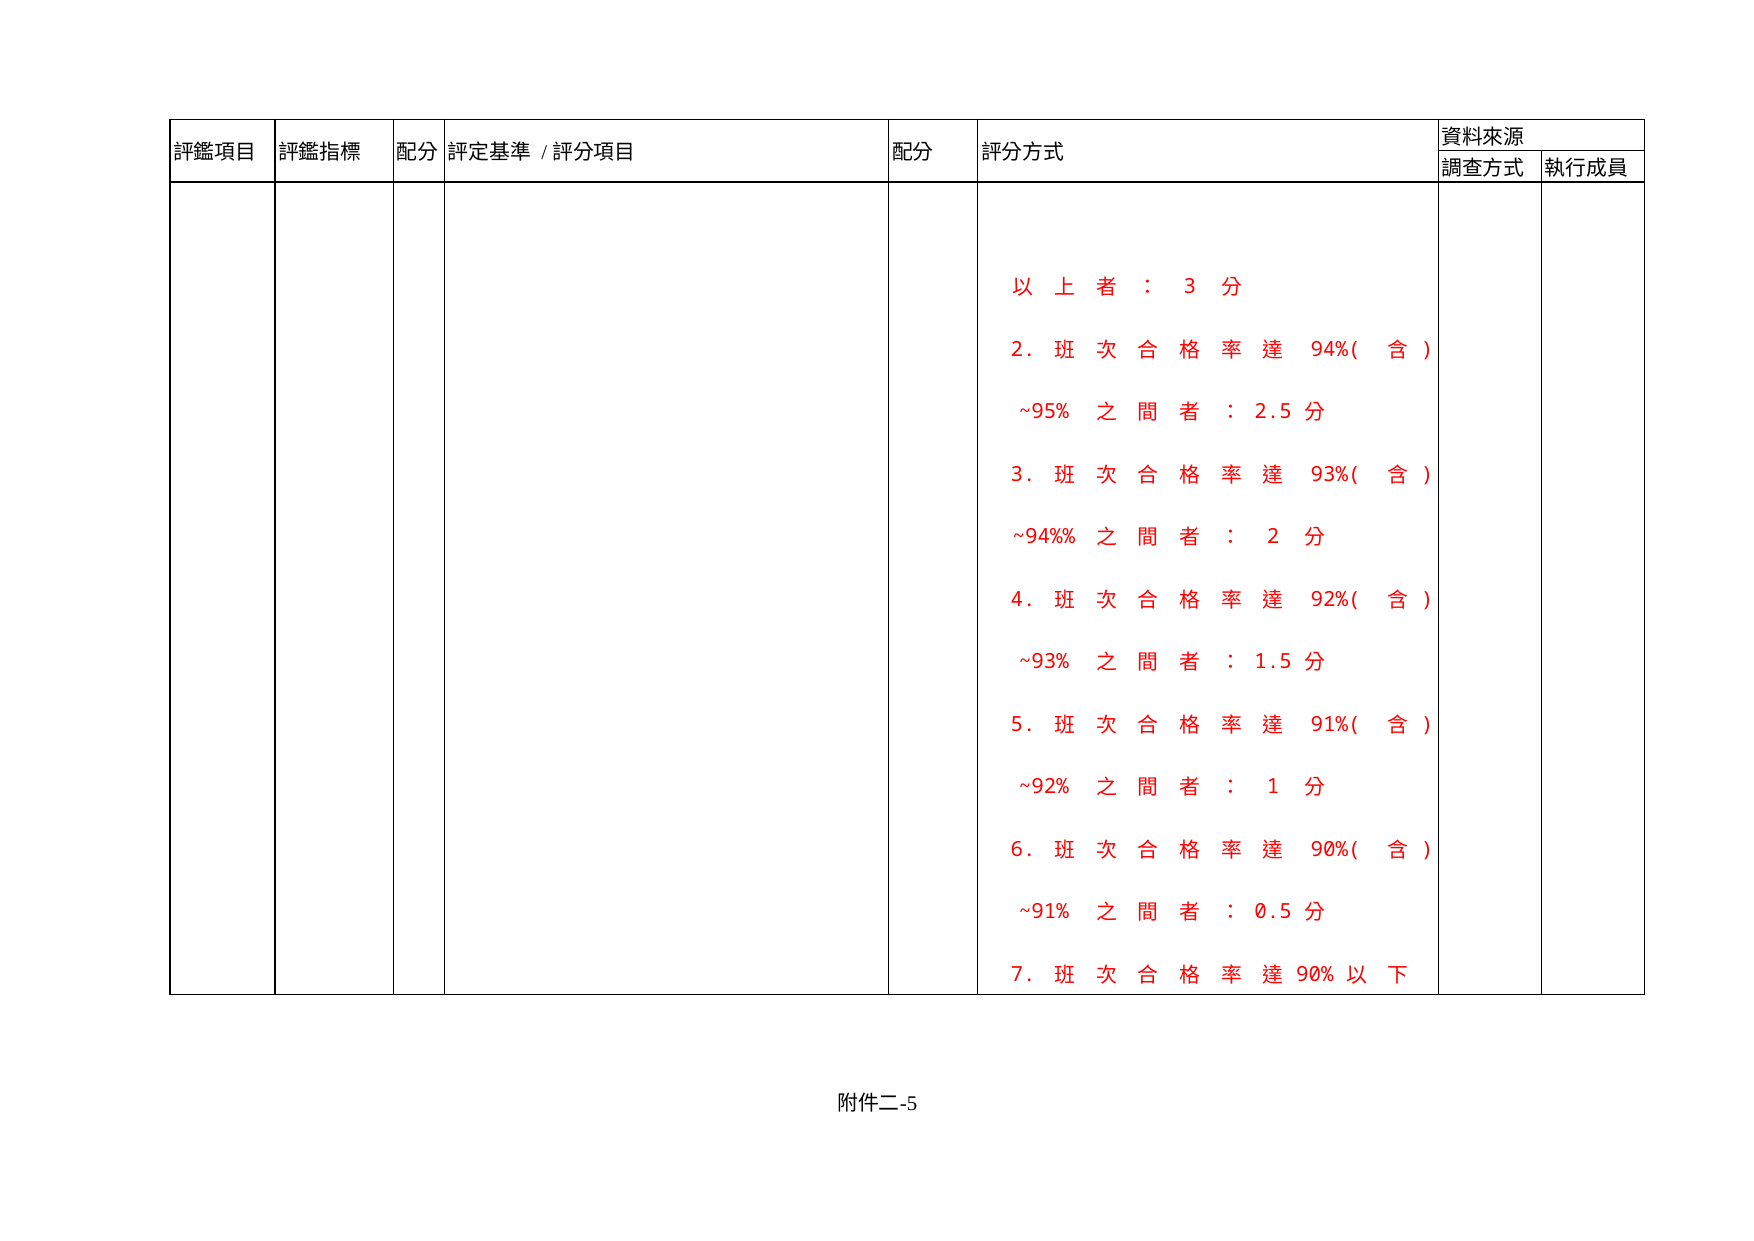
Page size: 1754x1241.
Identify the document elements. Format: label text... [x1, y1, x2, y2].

table_cell 執行成員 [1542, 151, 1644, 181]
table_cell [445, 183, 888, 994]
table_cell [1542, 183, 1644, 994]
table_header 資料來源 [1439, 120, 1644, 150]
table_header 評鑑項目 [171, 120, 274, 181]
table_header 配分 [394, 120, 444, 181]
table_cell 調查方式 [1439, 151, 1541, 181]
table_cell [889, 183, 977, 994]
table_header 評分方式 [978, 120, 1438, 181]
table_cell [171, 183, 274, 994]
table_header 配分 [889, 120, 977, 181]
table_cell 以上者：3分 2.班次合格率達94%(含)~95%之間者：2.5分 3.班次合格率達93%(含)~94%%之間者：2分 4.班次合格率達92%(含)~93%之間者：1.5分 5.班次合格率達91%(含)~92%之間者：1分 6.班次合格率達90%(含)~91%之間者：0.5分 7.班次合格率達90%以下 [978, 183, 1438, 994]
table_cell [276, 183, 393, 994]
table_cell [394, 183, 444, 994]
table_header 評鑑指標 [276, 120, 393, 181]
table_header 評定基準 / 評分項目 [445, 120, 888, 181]
table_cell [1439, 183, 1541, 994]
